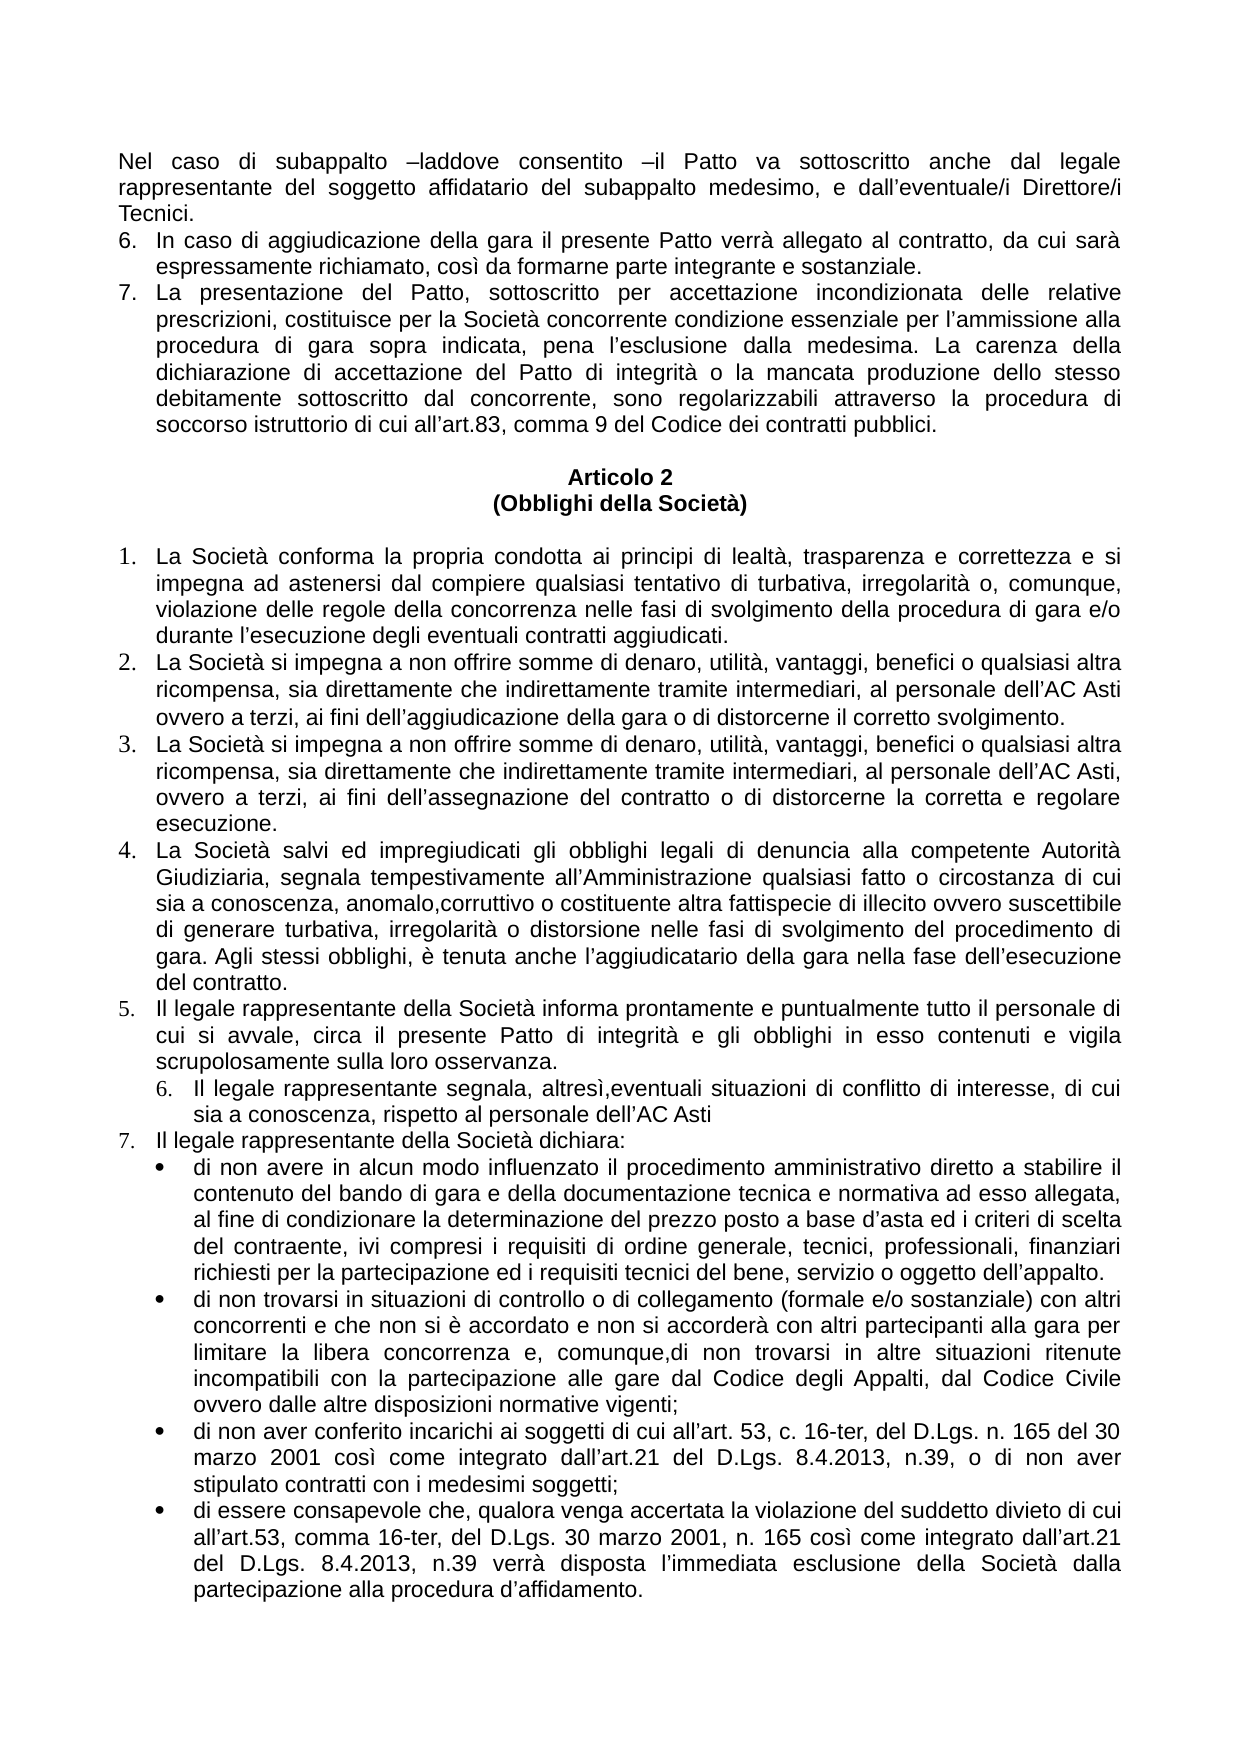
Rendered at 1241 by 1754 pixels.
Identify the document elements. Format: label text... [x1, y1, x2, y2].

list di non avere in alcun modo influenzato il procedimento amministrativo diretto a stabilire il contenuto del bando di gara e della documentazione tecnica e normativa ad esso allegata, al fine di condizionare la determinazione del prezzo posto a base d’asta ed i criteri di scelta del contraente, ivi compresi i requisiti di ordine generale, tecnici, professionali, finanziari richiesti per la partecipazione ed i requisiti tecnici del bene, servizio o oggetto dell’appalto. [156, 1153, 1122, 1285]
list di non trovarsi in situazioni di controllo o di collegamento (formale e/o sostanziale) con altri concorrenti e che non si è accordato e non si accorderà con altri partecipanti alla gara per limitare la libera concorrenza e, comunque,di non trovarsi in altre situazioni ritenute incompatibili con la partecipazione alle gare dal Codice degli Appalti, dal Codice Civile ovvero dalle altre disposizioni normative vigenti; [156, 1286, 1122, 1417]
list di non aver conferito incarichi ai soggetti di cui all’art. 53, c. 16-ter, del D.Lgs. n. 165 del 30 marzo 2001 così come integrato dall’art.21 del D.Lgs. 8.4.2013, n.39, o di non aver stipulato contratti con i medesimi soggetti; [156, 1418, 1122, 1497]
list La presentazione del Patto, sottoscritto per accettazione incondizionata delle relative prescrizioni, costituisce per la Società concorrente condizione essenziale per l’ammissione alla procedura di gara sopra indicata, pena l’esclusione dalla medesima. La carenza della dichiarazione di accettazione del Patto di integrità o la mancata produzione dello stesso debitamente sottoscritto dal concorrente, sono regolarizzabili attraverso la procedura di soccorso istruttorio di cui all’art.83, comma 9 del Codice dei contratti pubblici. [118, 279, 1122, 437]
list Il legale rappresentante della Società dichiara: [118, 1127, 1122, 1153]
list In caso di aggiudicazione della gara il presente Patto verrà allegato al contratto, da cui sarà espressamente richiamato, così da formarne parte integrante e sostanziale. [118, 227, 1122, 279]
list La Società si impegna a non offrire somme di denaro, utilità, vantaggi, benefici o qualsiasi altra ricompensa, sia direttamente che indirettamente tramite intermediari, al personale dell’AC Asti, ovvero a terzi, ai fini dell’assegnazione del contratto o di distorcerne la corretta e regolare esecuzione. [118, 731, 1122, 837]
text Articolo 2 [118, 464, 1122, 490]
text (Obblighi della Società) [118, 490, 1122, 517]
list La Società salvi ed impregiudicati gli obblighi legali di denuncia alla competente Autorità Giudiziaria, segnala tempestivamente all’Amministrazione qualsiasi fatto o circostanza di cui sia a conoscenza, anomalo,corruttivo o costituente altra fattispecie di illecito ovvero suscettibile di generare turbativa, irregolarità o distorsione nelle fasi di svolgimento del procedimento di gara. Agli stessi obblighi, è tenuta anche l’aggiudicatario della gara nella fase dell’esecuzione del contratto. [118, 837, 1122, 995]
list La Società si impegna a non offrire somme di denaro, utilità, vantaggi, benefici o qualsiasi altra ricompensa, sia direttamente che indirettamente tramite intermediari, al personale dell’AC Asti ovvero a terzi, ai fini dell’aggiudicazione della gara o di distorcerne il corretto svolgimento. [118, 649, 1122, 731]
list Il legale rappresentante segnala, altresì,eventuali situazioni di conflitto di interesse, di cui sia a conoscenza, rispetto al personale dell’AC Asti [156, 1074, 1122, 1127]
list Il legale rappresentante della Società informa prontamente e puntualmente tutto il personale di cui si avvale, circa il presente Patto di integrità e gli obblighi in esso contenuti e vigila scrupolosamente sulla loro osservanza. [118, 995, 1122, 1074]
list La Società conforma la propria condotta ai principi di lealtà, trasparenza e correttezza e si impegna ad astenersi dal compiere qualsiasi tentativo di turbativa, irregolarità o, comunque, violazione delle regole della concorrenza nelle fasi di svolgimento della procedura di gara e/o durante l’esecuzione degli eventuali contratti aggiudicati. [118, 543, 1122, 649]
list di essere consapevole che, qualora venga accertata la violazione del suddetto divieto di cui all’art.53, comma 16-ter, del D.Lgs. 30 marzo 2001, n. 165 così come integrato dall’art.21 del D.Lgs. 8.4.2013, n.39 verrà disposta l’immediata esclusione della Società dalla partecipazione alla procedura d’affidamento. [156, 1497, 1122, 1603]
text Nel caso di subappalto –laddove consentito –il Patto va sottoscritto anche dal legale rappresentante del soggetto affidatario del subappalto medesimo, e dall’eventuale/i Direttore/i Tecnici. [118, 148, 1122, 227]
